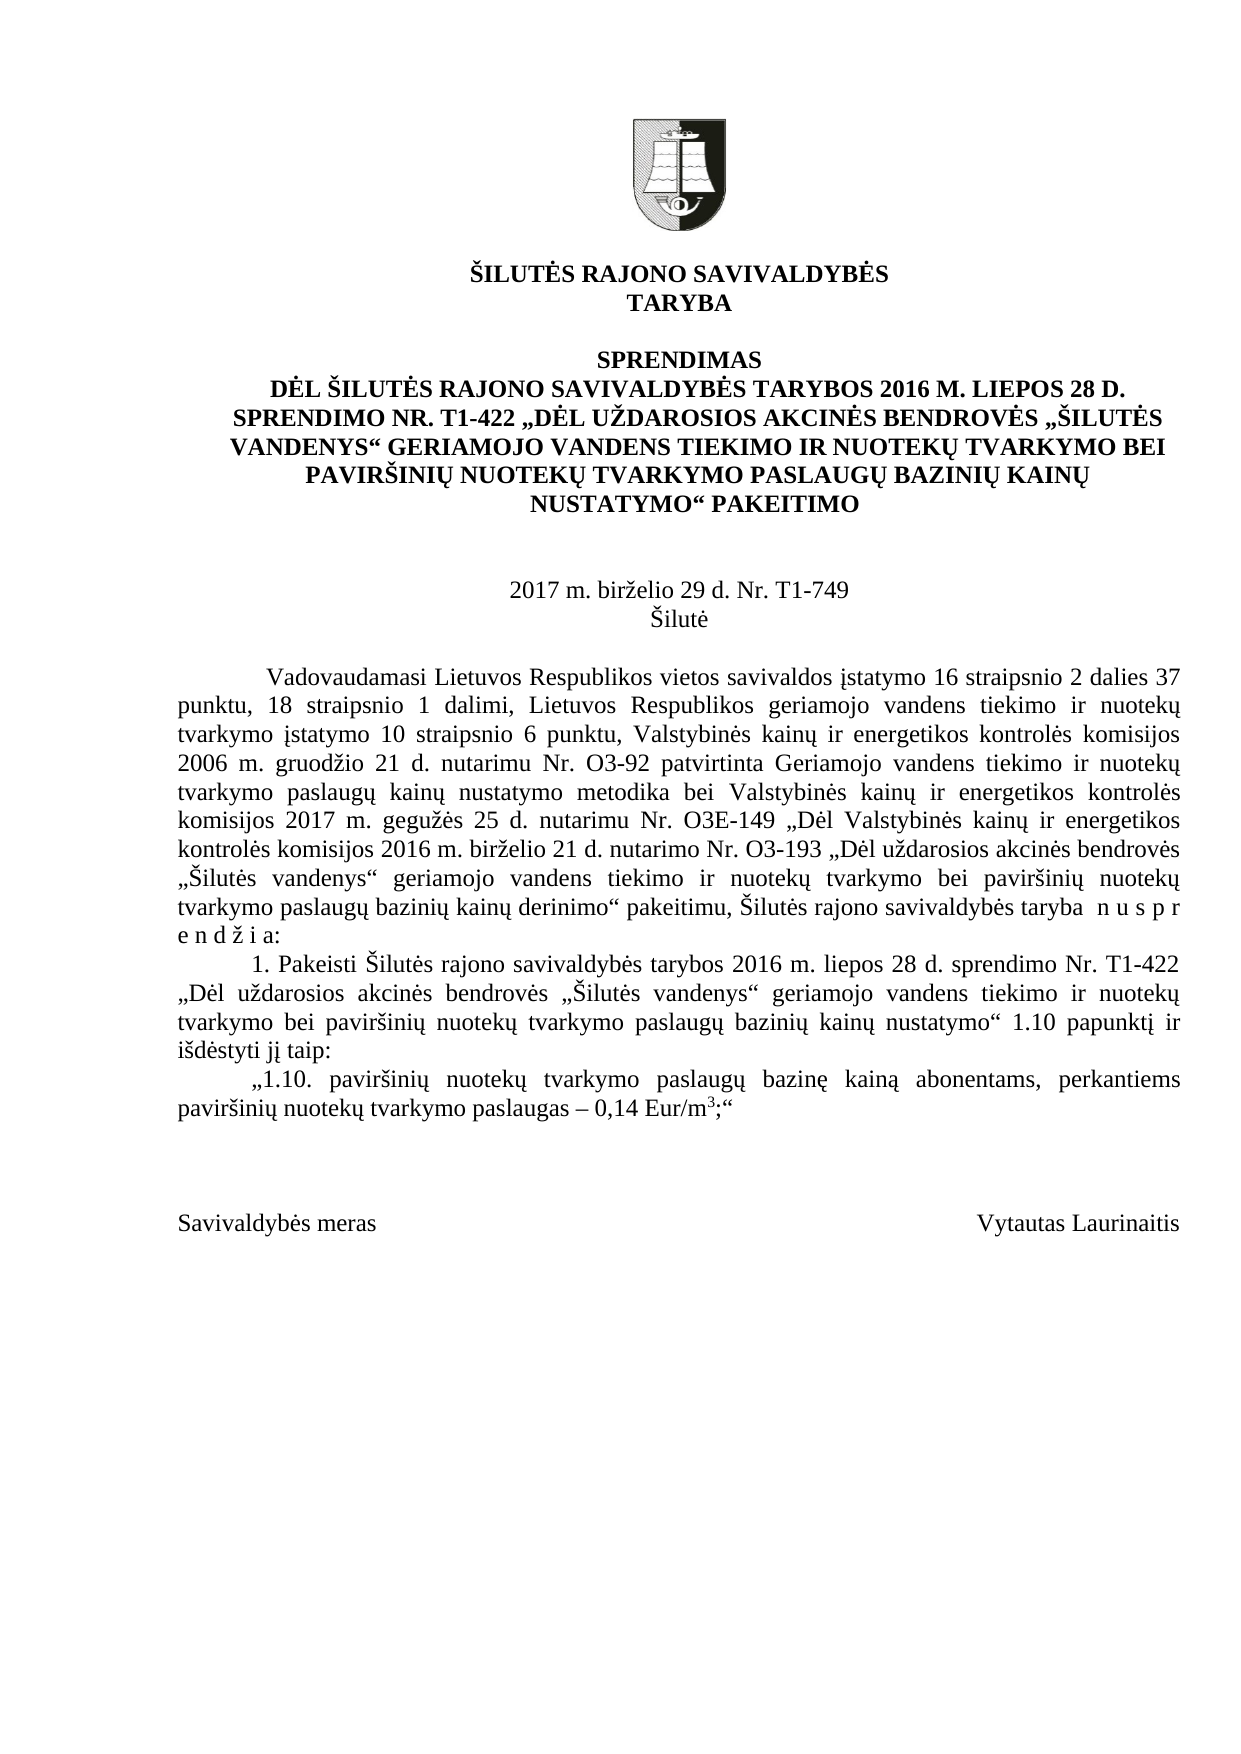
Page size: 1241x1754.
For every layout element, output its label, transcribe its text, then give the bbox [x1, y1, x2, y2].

text Šilutės rajono savivaldybėS [177, 259, 1181, 288]
text „1.10. paviršinių nuotekų tvarkymo paslaugų bazinę kainą abonentams, perkantiems paviršinių nuotekų tvarkymo paslaugas – 0,14 Eur/m3;“ [177, 1064, 1181, 1122]
text sprendimas [177, 346, 1181, 374]
text Savivaldybės meras Vytautas Laurinaitis [177, 1208, 1181, 1237]
text DĖL ŠILUTĖS RAJONO SAVIVALDYBĖS TARYBOS 2016 M. LIEPOS 28 D. SPRENDIMO NR. t1-422 „DĖL UŽDAROSIOS AKCINĖS BENDROVĖS „ŠILUTĖS VANDENYS“ GERIAMOJO VANDENS TIEKIMO IR NUOTEKŲ TVARKYMO BEI PAVIRŠINIŲ NUOTEKŲ TVARKYMO PASLAUGŲ BAZINIŲ KAINŲ NUSTATYMO“ PAKEITIMO [215, 374, 1181, 518]
text Šilutė [177, 604, 1181, 633]
text TARYBA [177, 288, 1181, 317]
text 1. Pakeisti Šilutės rajono savivaldybės tarybos 2016 m. liepos 28 d. sprendimo Nr. T1-422 „Dėl uždarosios akcinės bendrovės „Šilutės vandenys“ geriamojo vandens tiekimo ir nuotekų tvarkymo bei paviršinių nuotekų tvarkymo paslaugų bazinių kainų nustatymo“ 1.10 papunktį ir išdėstyti jį taip: [177, 949, 1181, 1064]
text Vadovaudamasi Lietuvos Respublikos vietos savivaldos įstatymo 16 straipsnio 2 dalies 37 punktu, 18 straipsnio 1 dalimi, Lietuvos Respublikos geriamojo vandens tiekimo ir nuotekų tvarkymo įstatymo 10 straipsnio 6 punktu, Valstybinės kainų ir energetikos kontrolės komisijos 2006 m. gruodžio 21 d. nutarimu Nr. O3-92 patvirtinta Geriamojo vandens tiekimo ir nuotekų tvarkymo paslaugų kainų nustatymo metodika bei Valstybinės kainų ir energetikos kontrolės komisijos 2017 m. gegužės 25 d. nutarimu Nr. O3E-149 „Dėl Valstybinės kainų ir energetikos kontrolės komisijos 2016 m. birželio 21 d. nutarimo Nr. O3-193 „Dėl uždarosios akcinės bendrovės „Šilutės vandenys“ geriamojo vandens tiekimo ir nuotekų tvarkymo bei paviršinių nuotekų tvarkymo paslaugų bazinių kainų derinimo“ pakeitimu, Šilutės rajono savivaldybės taryba n u s p r e n d ž i a: [177, 662, 1181, 949]
text 2017 m. birželio 29 d. Nr. T1-749 [177, 576, 1181, 604]
